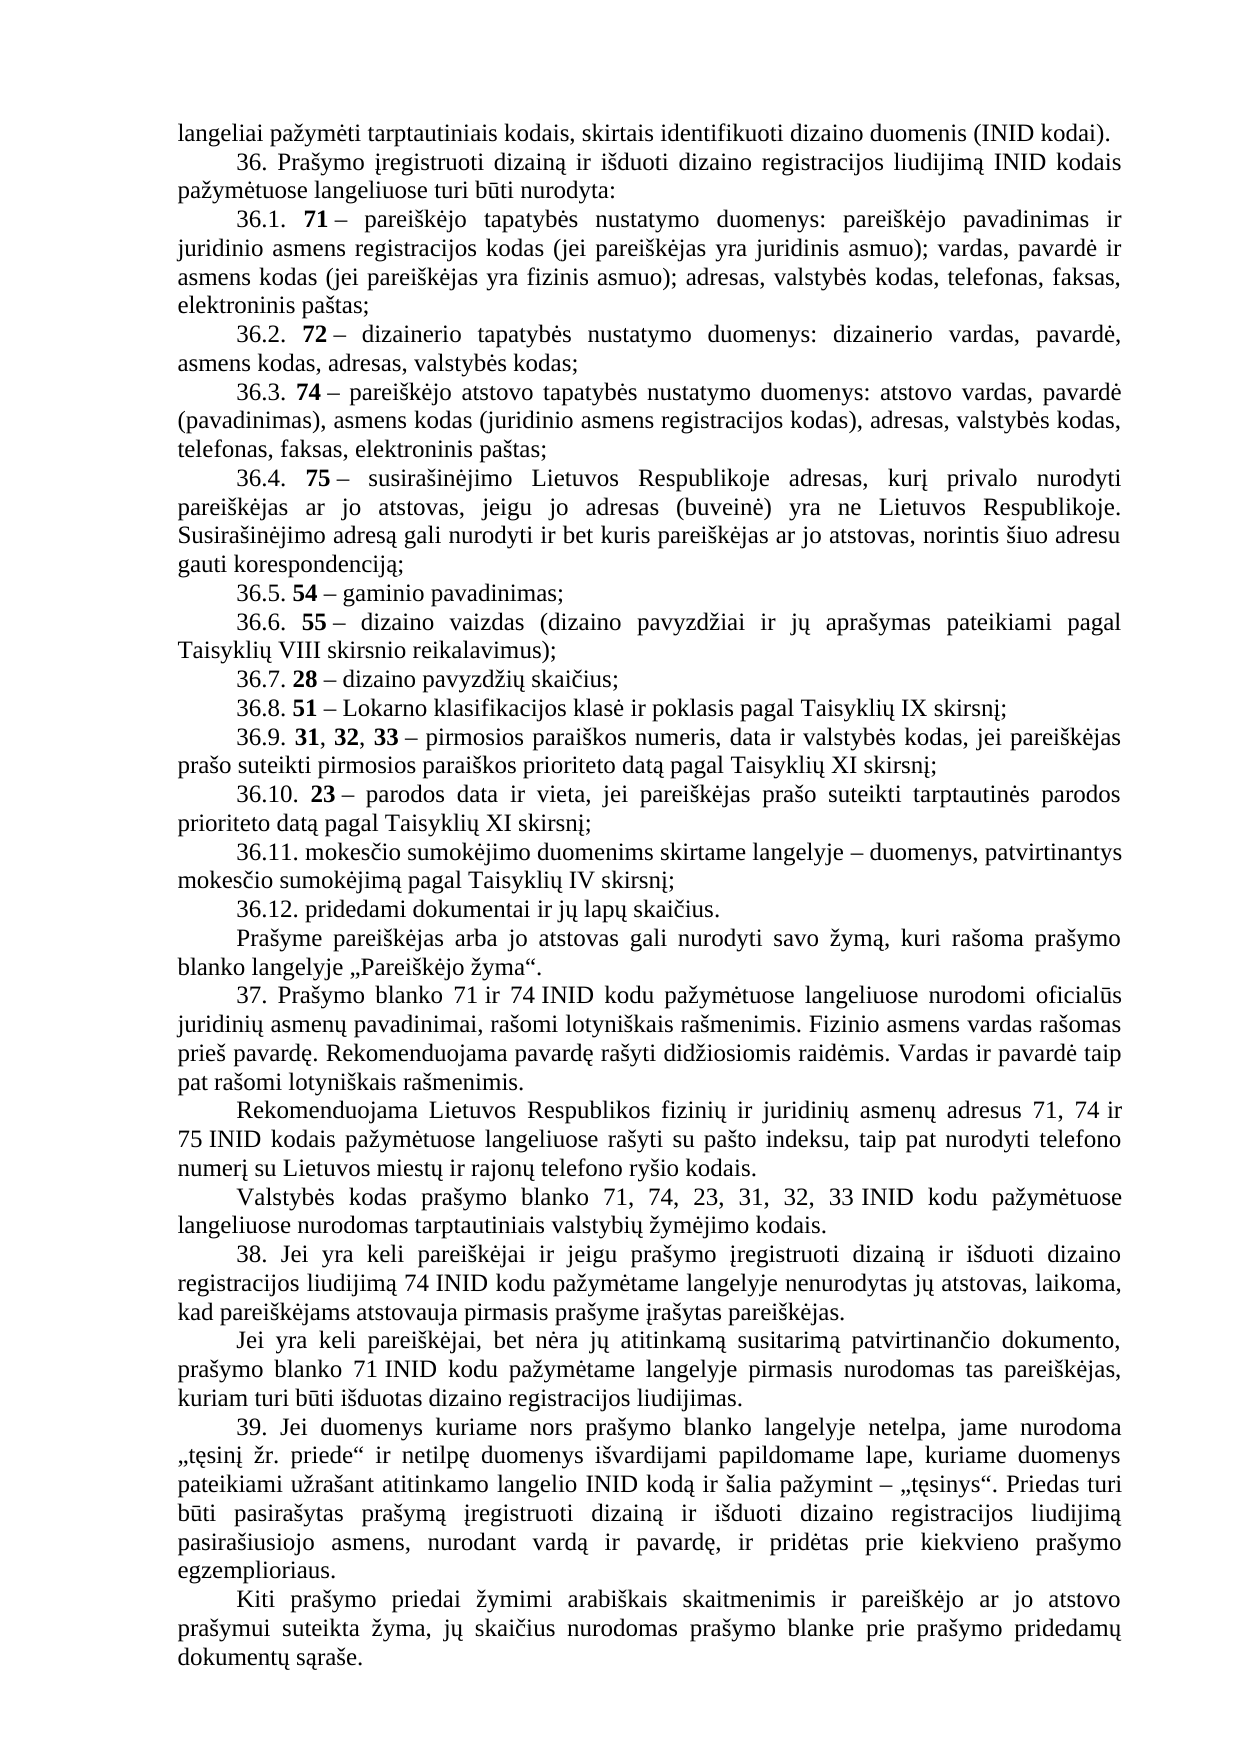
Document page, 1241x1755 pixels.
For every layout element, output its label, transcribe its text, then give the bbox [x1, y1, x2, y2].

text 36.6. 55 – dizaino vaizdas (dizaino pavyzdžiai ir jų aprašymas pateikiami pagal Taisyklių VIII skirsnio reikalavimus); [177, 607, 1122, 664]
text Jei yra keli pareiškėjai, bet nėra jų atitinkamą susitarimą patvirtinančio dokumento, prašymo blanko 71 INID kodu pažymėtame langelyje pirmasis nurodomas tas pareiškėjas, kuriam turi būti išduotas dizaino registracijos liudijimas. [177, 1326, 1122, 1412]
text langeliai pažymėti tarptautiniais kodais, skirtais identifikuoti dizaino duomenis (INID kodai). [177, 118, 1122, 147]
text 38. Jei yra keli pareiškėjai ir jeigu prašymo įregistruoti dizainą ir išduoti dizaino registracijos liudijimą 74 INID kodu pažymėtame langelyje nenurodytas jų atstovas, laikoma, kad pareiškėjams atstovauja pirmasis prašyme įrašytas pareiškėjas. [177, 1239, 1122, 1326]
text 36. Prašymo įregistruoti dizainą ir išduoti dizaino registracijos liudijimą INID kodais pažymėtuose langeliuose turi būti nurodyta: [177, 147, 1122, 204]
text 36.1. 71 – pareiškėjo tapatybės nustatymo duomenys: pareiškėjo pavadinimas ir juridinio asmens registracijos kodas (jei pareiškėjas yra juridinis asmuo); vardas, pavardė ir asmens kodas (jei pareiškėjas yra fizinis asmuo); adresas, valstybės kodas, telefonas, faksas, elektroninis paštas; [177, 204, 1122, 319]
text 39. Jei duomenys kuriame nors prašymo blanko langelyje netelpa, jame nurodoma „tęsinį žr. priede“ ir netilpę duomenys išvardijami papildomame lape, kuriame duomenys pateikiami užrašant atitinkamo langelio INID kodą ir šalia pažymint – „tęsinys“. Priedas turi būti pasirašytas prašymą įregistruoti dizainą ir išduoti dizaino registracijos liudijimą pasirašiusiojo asmens, nurodant vardą ir pavardę, ir pridėtas prie kiekvieno prašymo egzemplioriaus. [177, 1412, 1122, 1584]
text 36.3. 74 – pareiškėjo atstovo tapatybės nustatymo duomenys: atstovo vardas, pavardė (pavadinimas), asmens kodas (juridinio asmens registracijos kodas), adresas, valstybės kodas, telefonas, faksas, elektroninis paštas; [177, 377, 1122, 463]
text 36.8. 51 – Lokarno klasifikacijos klasė ir poklasis pagal Taisyklių IX skirsnį; [177, 693, 1122, 722]
text 36.10. 23 – parodos data ir vieta, jei pareiškėjas prašo suteikti tarptautinės parodos prioriteto datą pagal Taisyklių XI skirsnį; [177, 779, 1122, 837]
text Valstybės kodas prašymo blanko 71, 74, 23, 31, 32, 33 INID kodu pažymėtuose langeliuose nurodomas tarptautiniais valstybių žymėjimo kodais. [177, 1182, 1122, 1239]
text 36.9. 31, 32, 33 – pirmosios paraiškos numeris, data ir valstybės kodas, jei pareiškėjas prašo suteikti pirmosios paraiškos prioriteto datą pagal Taisyklių XI skirsnį; [177, 722, 1122, 779]
text 36.2. 72 – dizainerio tapatybės nustatymo duomenys: dizainerio vardas, pavardė, asmens kodas, adresas, valstybės kodas; [177, 319, 1122, 377]
text Kiti prašymo priedai žymimi arabiškais skaitmenimis ir pareiškėjo ar jo atstovo prašymui suteikta žyma, jų skaičius nurodomas prašymo blanke prie prašymo pridedamų dokumentų sąraše. [177, 1584, 1122, 1671]
text 36.12. pridedami dokumentai ir jų lapų skaičius. [177, 894, 1122, 923]
text Rekomenduojama Lietuvos Respublikos fizinių ir juridinių asmenų adresus 71, 74 ir 75 INID kodais pažymėtuose langeliuose rašyti su pašto indeksu, taip pat nurodyti telefono numerį su Lietuvos miestų ir rajonų telefono ryšio kodais. [177, 1096, 1122, 1182]
text 36.11. mokesčio sumokėjimo duomenims skirtame langelyje – duomenys, patvirtinantys mokesčio sumokėjimą pagal Taisyklių IV skirsnį; [177, 837, 1122, 894]
text 36.4. 75 – susirašinėjimo Lietuvos Respublikoje adresas, kurį privalo nurodyti pareiškėjas ar jo atstovas, jeigu jo adresas (buveinė) yra ne Lietuvos Respublikoje. Susirašinėjimo adresą gali nurodyti ir bet kuris pareiškėjas ar jo atstovas, norintis šiuo adresu gauti korespondenciją; [177, 463, 1122, 578]
text 36.7. 28 – dizaino pavyzdžių skaičius; [177, 664, 1122, 693]
text 37. Prašymo blanko 71 ir 74 INID kodu pažymėtuose langeliuose nurodomi oficialūs juridinių asmenų pavadinimai, rašomi lotyniškais rašmenimis. Fizinio asmens vardas rašomas prieš pavardę. Rekomenduojama pavardę rašyti didžiosiomis raidėmis. Vardas ir pavardė taip pat rašomi lotyniškais rašmenimis. [177, 981, 1122, 1096]
text Prašyme pareiškėjas arba jo atstovas gali nurodyti savo žymą, kuri rašoma prašymo blanko langelyje „Pareiškėjo žyma“. [177, 923, 1122, 981]
text 36.5. 54 – gaminio pavadinimas; [177, 578, 1122, 607]
